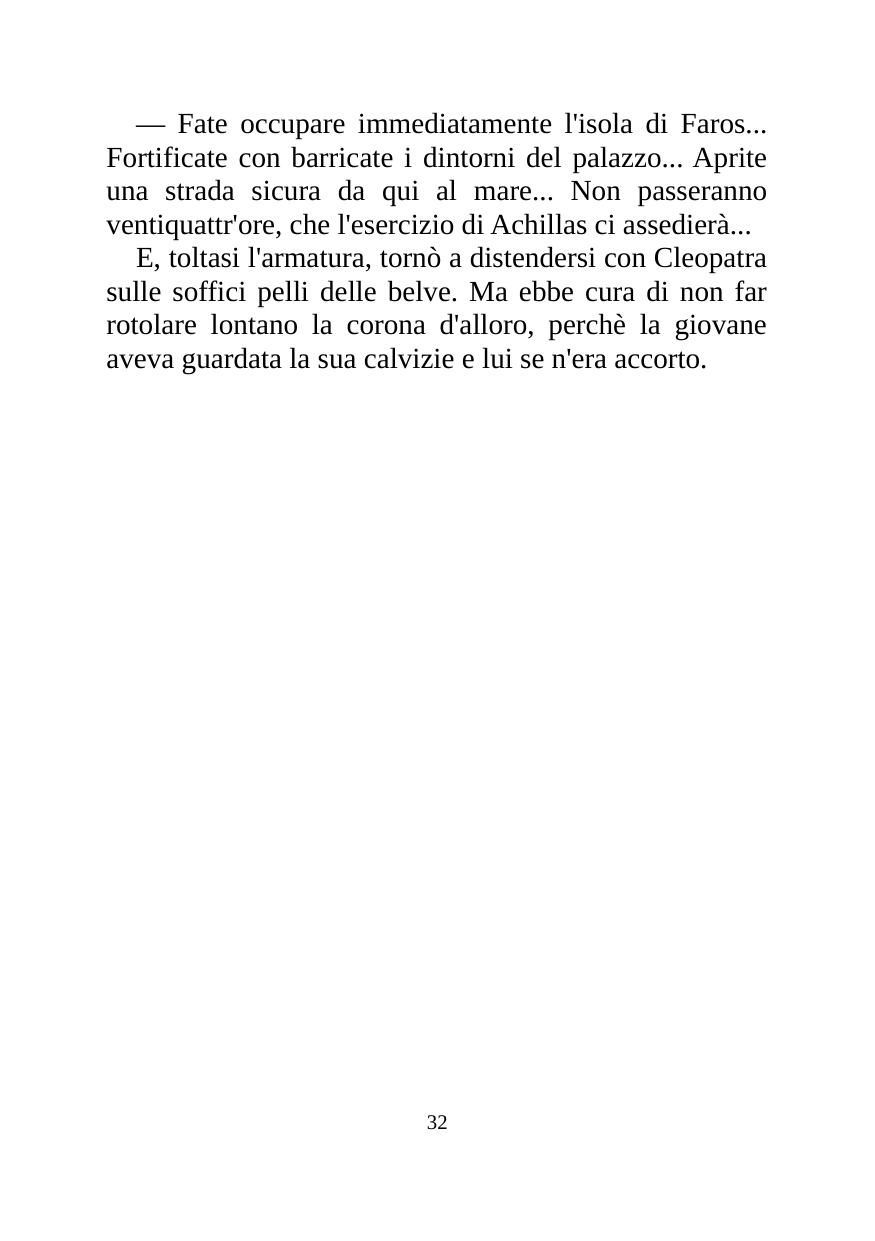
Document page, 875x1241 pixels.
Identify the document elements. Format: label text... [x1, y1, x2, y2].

text — Fate occupare immediatamente l'isola di Faros... Fortificate con barricate i dintorni del palazzo... Aprite una strada sicura da qui al mare... Non passeranno ventiquattr'ore, che l'esercizio di Achillas ci assedierà... [106, 106, 768, 240]
text E, toltasi l'armatura, tornò a distendersi con Cleopatra sulle soffici pelli delle belve. Ma ebbe cura di non far rotolare lontano la corona d'alloro, perchè la giovane aveva guardata la sua calvizie e lui se n'era accorto. [106, 240, 768, 374]
